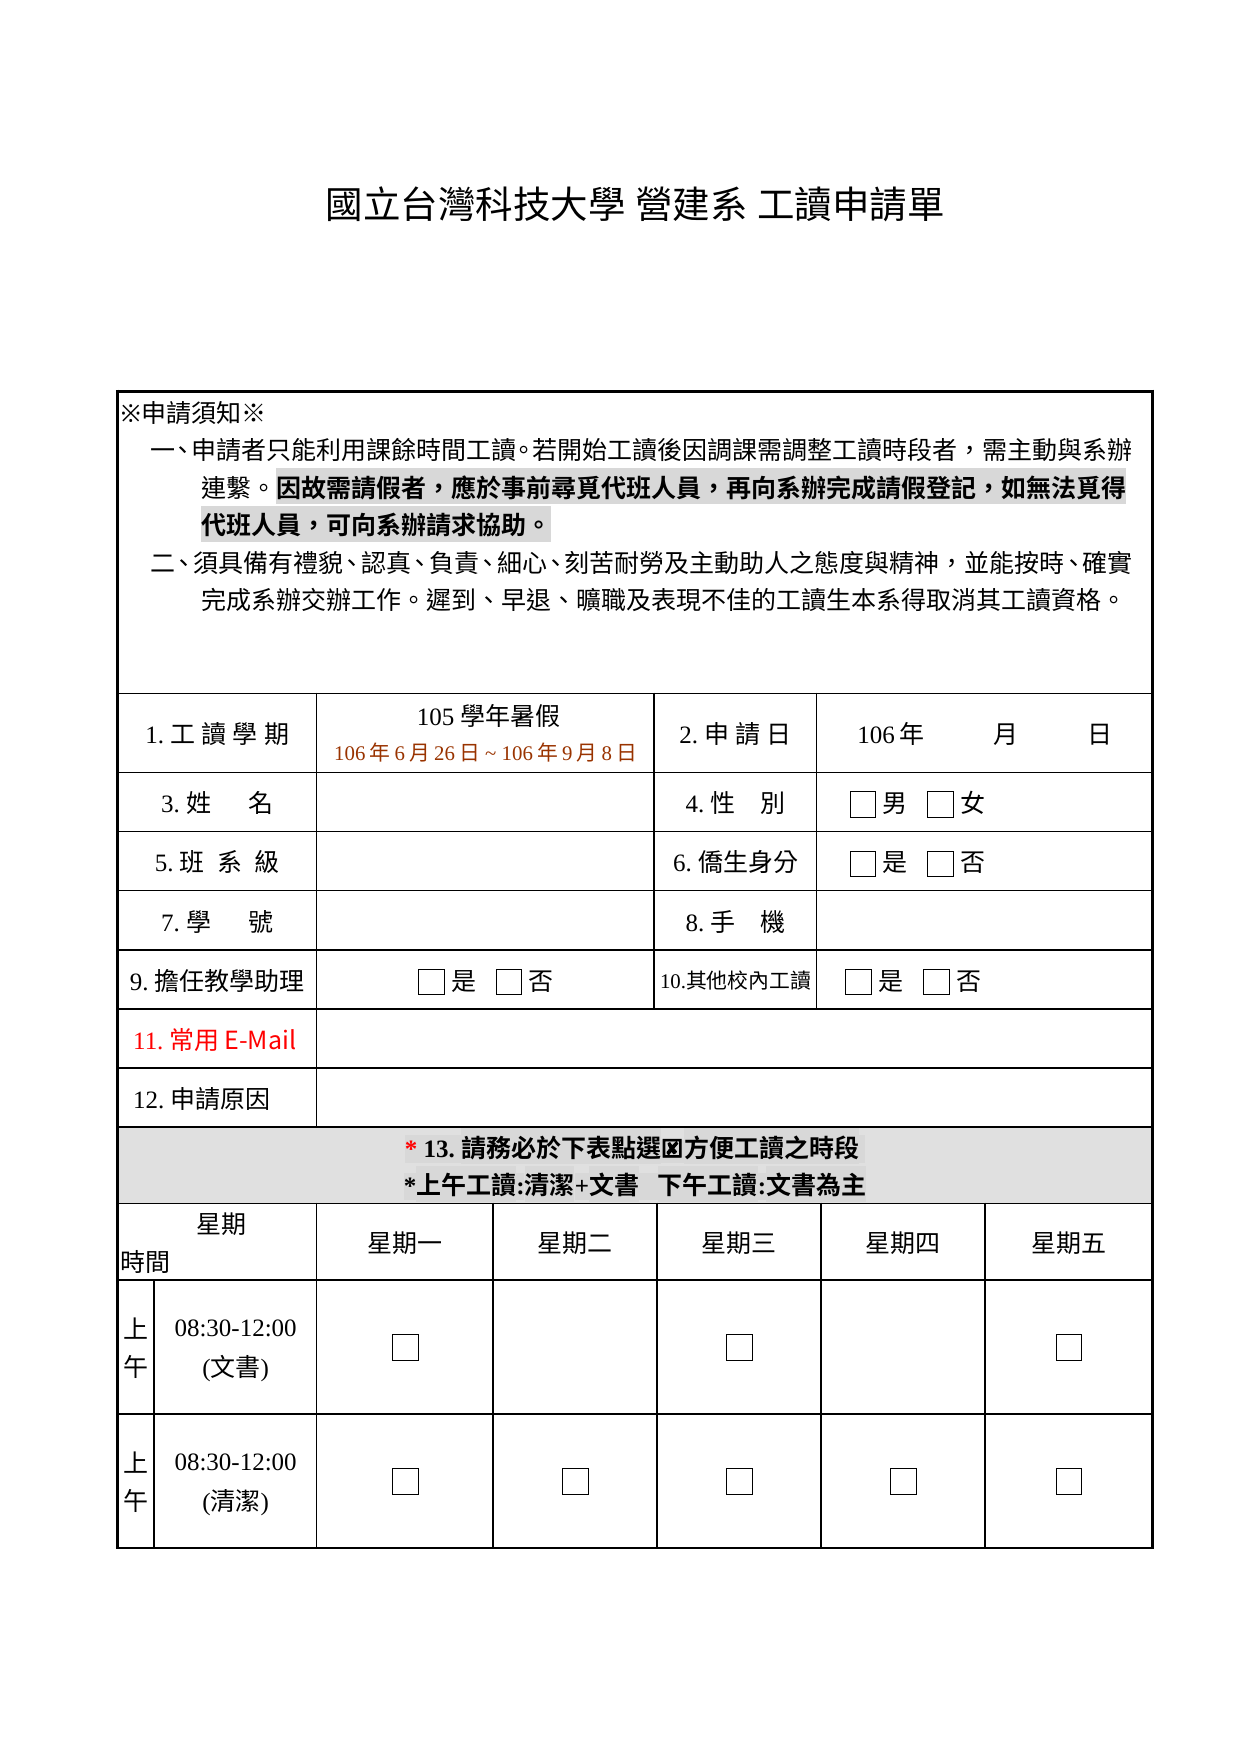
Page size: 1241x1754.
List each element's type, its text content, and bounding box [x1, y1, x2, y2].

table_cell 08:30-12:00 (清潔) [155, 1415, 316, 1547]
table_cell 上午 [119, 1281, 153, 1413]
table_cell 是 否 [317, 951, 653, 1008]
table_cell 5. 班 系 級 [119, 832, 316, 890]
table_cell [317, 1069, 1151, 1126]
table_cell [317, 773, 653, 831]
table_cell [317, 1281, 492, 1413]
table_cell [494, 1415, 656, 1547]
table_cell * 13. 請務必於下表點選方便工讀之時段 *上午工讀:清潔+文書 下午工讀:文書為主 [119, 1128, 1151, 1203]
table_cell [986, 1415, 1151, 1547]
table_cell 2. 申 請 日 [655, 694, 816, 772]
table_cell [822, 1281, 984, 1413]
table_cell 1. 工 讀 學 期 [119, 694, 316, 772]
table_cell [658, 1415, 820, 1547]
table_cell [817, 891, 1151, 949]
table_cell 上午 [119, 1415, 153, 1547]
table_cell 8. 手 機 [655, 891, 816, 949]
table_cell 4. 性 別 [655, 773, 816, 831]
table_cell [822, 1415, 984, 1547]
table_cell [317, 1415, 492, 1547]
table_cell [317, 1010, 1151, 1067]
table_cell 星期五 [986, 1204, 1151, 1279]
table_cell 106年 月 日 [817, 694, 1151, 772]
table_cell 星期四 [822, 1204, 984, 1279]
table_cell [986, 1281, 1151, 1413]
table_cell 星期三 [658, 1204, 820, 1279]
table_cell 星期一 [317, 1204, 492, 1279]
table_cell 男 女 [817, 773, 1151, 831]
table_cell [658, 1281, 820, 1413]
table_cell [494, 1281, 656, 1413]
table_cell 3. 姓 名 [119, 773, 316, 831]
table_cell 105 學年暑假 106年6月26日 ~ 106年9月8日 [317, 694, 653, 772]
table_header ※申請須知※ 一、申請者只能利用課餘時間工讀。若開始工讀後因調課需調整工讀時段者，需主動與系辦連繫。因故需請假者，應於事前尋覓代班人員，再向系辦完成請假登記，如無法覓得代班人員，可向系辦請求協助。 二、須具備有禮貌、認真、負責、細心、刻苦耐勞及主動助人之態度與精神，並能按時、確實完成系辦交辦工作。遲到、早退、曠職及表現不佳的工讀生本系得取消其工讀資格。 [119, 393, 1151, 693]
table_cell 10.其他校內工讀 [655, 951, 816, 1008]
table_cell 12. 申請原因 [119, 1069, 316, 1126]
table_cell 是 否 [817, 832, 1151, 890]
table_cell 9. 擔任教學助理 [119, 951, 316, 1008]
table_cell 08:30-12:00 (文書) [155, 1281, 316, 1413]
table_cell 星期 時間 [119, 1204, 316, 1279]
table_cell 6. 僑生身分 [655, 832, 816, 890]
text 國立台灣科技大學 營建系 工讀申請單 [118, 164, 1152, 239]
table_cell 11. 常用E-Mail [119, 1010, 316, 1067]
table_cell [317, 891, 653, 949]
table_cell 7. 學 號 [119, 891, 316, 949]
table_cell [317, 832, 653, 890]
table_cell 是 否 [817, 951, 1151, 1008]
table_cell 星期二 [494, 1204, 656, 1279]
